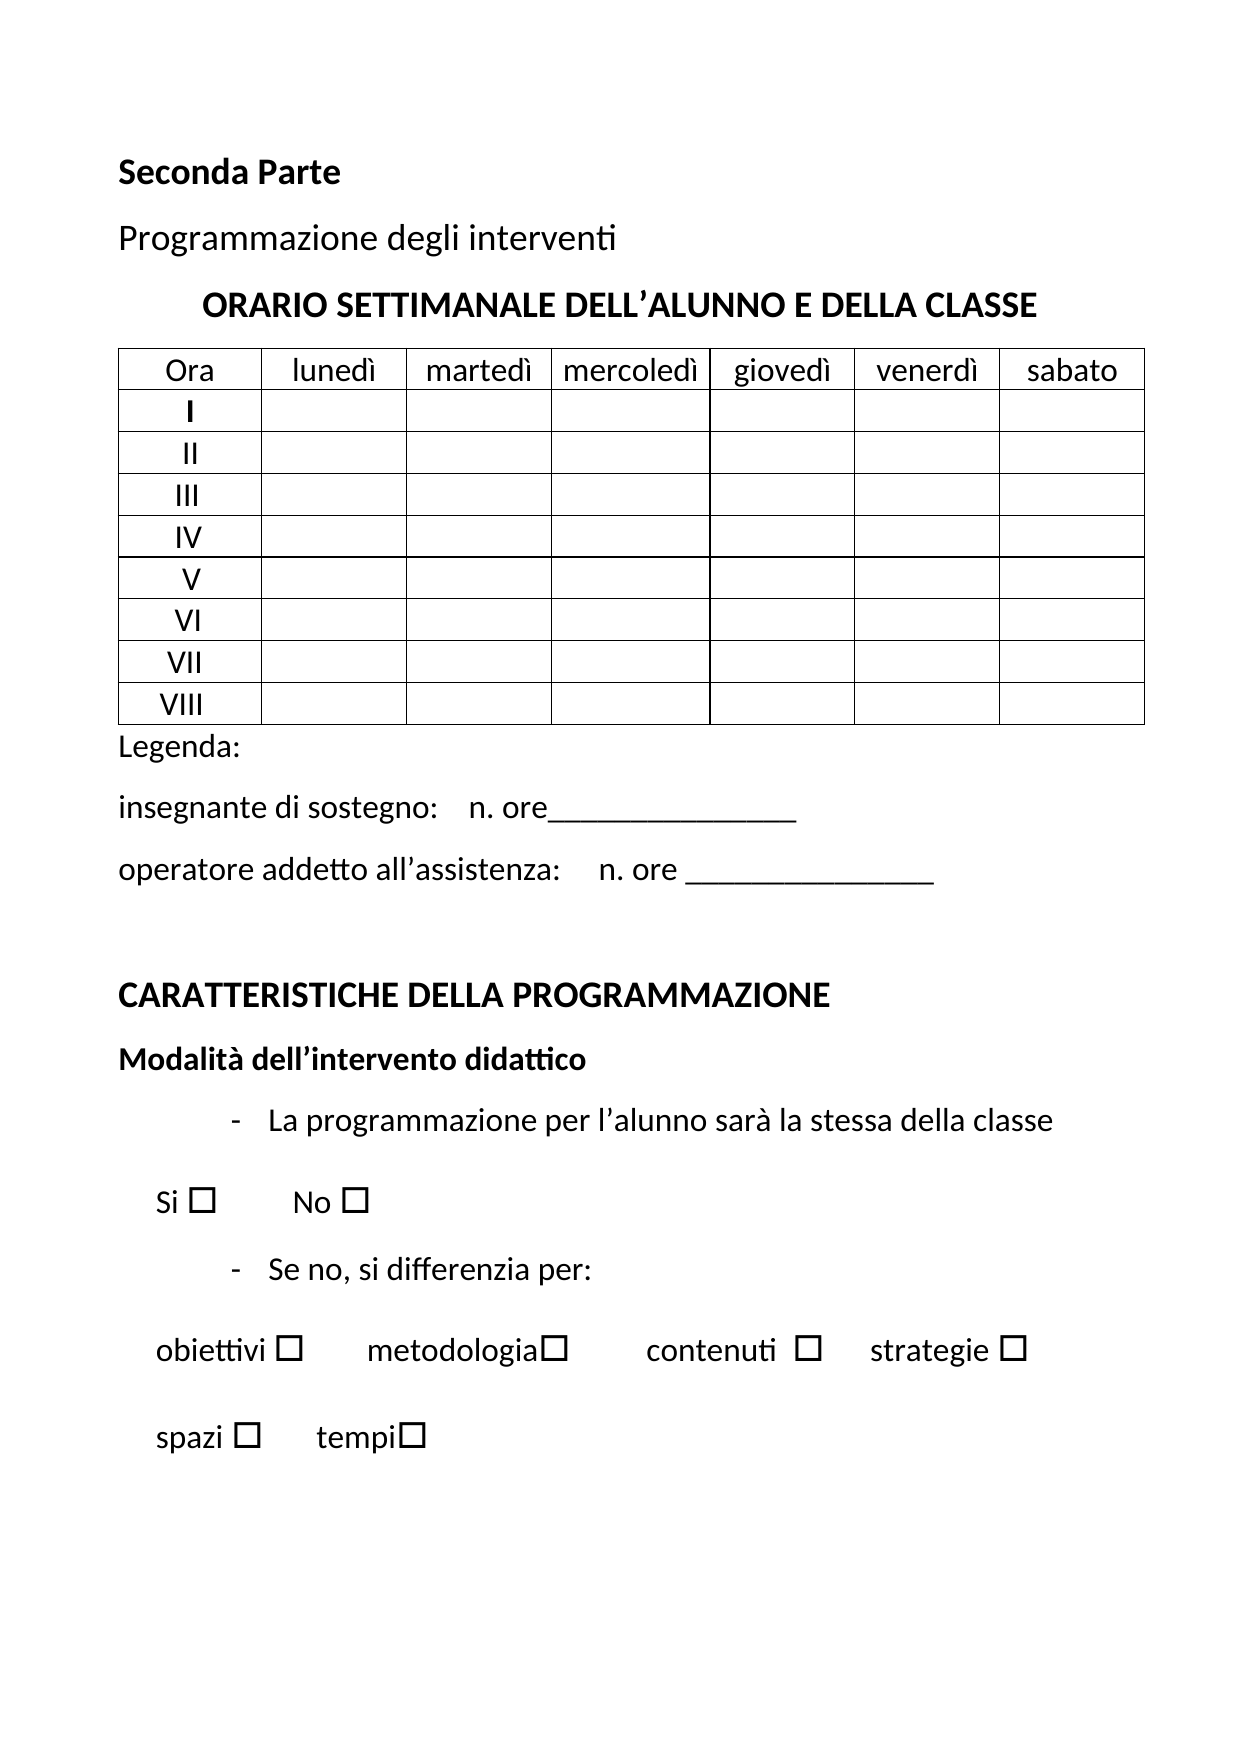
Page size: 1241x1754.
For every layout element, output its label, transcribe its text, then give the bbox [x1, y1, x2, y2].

table_cell [552, 641, 709, 682]
table_cell [552, 390, 709, 431]
table_cell [407, 432, 551, 473]
table_header mercoledì [552, 349, 709, 389]
table_cell [855, 641, 999, 682]
table_cell [552, 432, 709, 473]
table_cell [1000, 474, 1144, 515]
table_cell [711, 558, 854, 598]
table_cell [711, 599, 854, 640]
table_cell [1000, 599, 1144, 640]
list La programmazione per l’alunno sarà la stessa della classe [231, 1099, 1122, 1140]
table_cell [262, 432, 406, 473]
table_header lunedì [262, 349, 406, 389]
table_header sabato [1000, 349, 1144, 389]
table_cell [552, 558, 709, 598]
table_cell [1000, 390, 1144, 431]
table_cell [711, 390, 854, 431]
table_cell [711, 516, 854, 556]
table_cell [262, 390, 406, 431]
table_cell [855, 474, 999, 515]
table_cell [855, 516, 999, 556]
table_cell [855, 432, 999, 473]
text Seconda Parte [118, 148, 1122, 193]
text spazi □ tempi□ [118, 1396, 1122, 1462]
text obiettivi □ metodologia□ contenuti □ strategie □ [156, 1309, 1122, 1375]
table_cell [262, 558, 406, 598]
table_cell [711, 432, 854, 473]
table_cell [407, 641, 551, 682]
table_cell [552, 599, 709, 640]
table_cell [855, 558, 999, 598]
table_cell [262, 641, 406, 682]
text CARATTERISTICHE DELLA PROGRAMMAZIONE [118, 971, 1122, 1017]
table_cell [407, 683, 551, 723]
table_cell [855, 683, 999, 723]
text operatore addetto all’assistenza: n. ore _______________ [118, 848, 1122, 888]
table_cell [262, 599, 406, 640]
table_cell I [119, 390, 261, 431]
table_cell [711, 683, 854, 723]
table_cell [552, 516, 709, 556]
text ORARIO SETTIMANALE DELL’ALUNNO E DELLA CLASSE [118, 281, 1122, 327]
table_cell [1000, 558, 1144, 598]
table_cell [262, 683, 406, 723]
text Si □ No □ [156, 1161, 1122, 1227]
table_cell [1000, 516, 1144, 556]
table_cell II [119, 432, 261, 473]
table_header martedì [407, 349, 551, 389]
table_cell V [119, 558, 261, 598]
table_cell VI [119, 599, 261, 640]
table_header venerdì [855, 349, 999, 389]
table_cell [407, 474, 551, 515]
text Legenda: [118, 725, 1122, 765]
table_cell [552, 683, 709, 723]
list Se no, si differenzia per: [231, 1248, 1122, 1288]
table_cell [855, 599, 999, 640]
table_cell IV [119, 516, 261, 556]
table_cell [407, 558, 551, 598]
table_cell [1000, 641, 1144, 682]
text insegnante di sostegno: n. ore_______________ [118, 786, 1122, 827]
table_cell [711, 641, 854, 682]
table_cell [407, 390, 551, 431]
table_cell [262, 474, 406, 515]
table_cell [552, 474, 709, 515]
table_cell VII [119, 641, 261, 682]
table_cell [262, 516, 406, 556]
table_cell [1000, 683, 1144, 723]
table_cell [855, 390, 999, 431]
table_cell [407, 599, 551, 640]
table_cell III [119, 474, 261, 515]
table_header giovedì [711, 349, 854, 389]
text Programmazione degli interventi [118, 214, 1122, 260]
table_cell [407, 516, 551, 556]
table_cell [1000, 432, 1144, 473]
table_header Ora [119, 349, 261, 389]
table_cell VIII [119, 683, 261, 723]
text Modalità dell’intervento didattico [118, 1037, 1122, 1078]
table_cell [711, 474, 854, 515]
